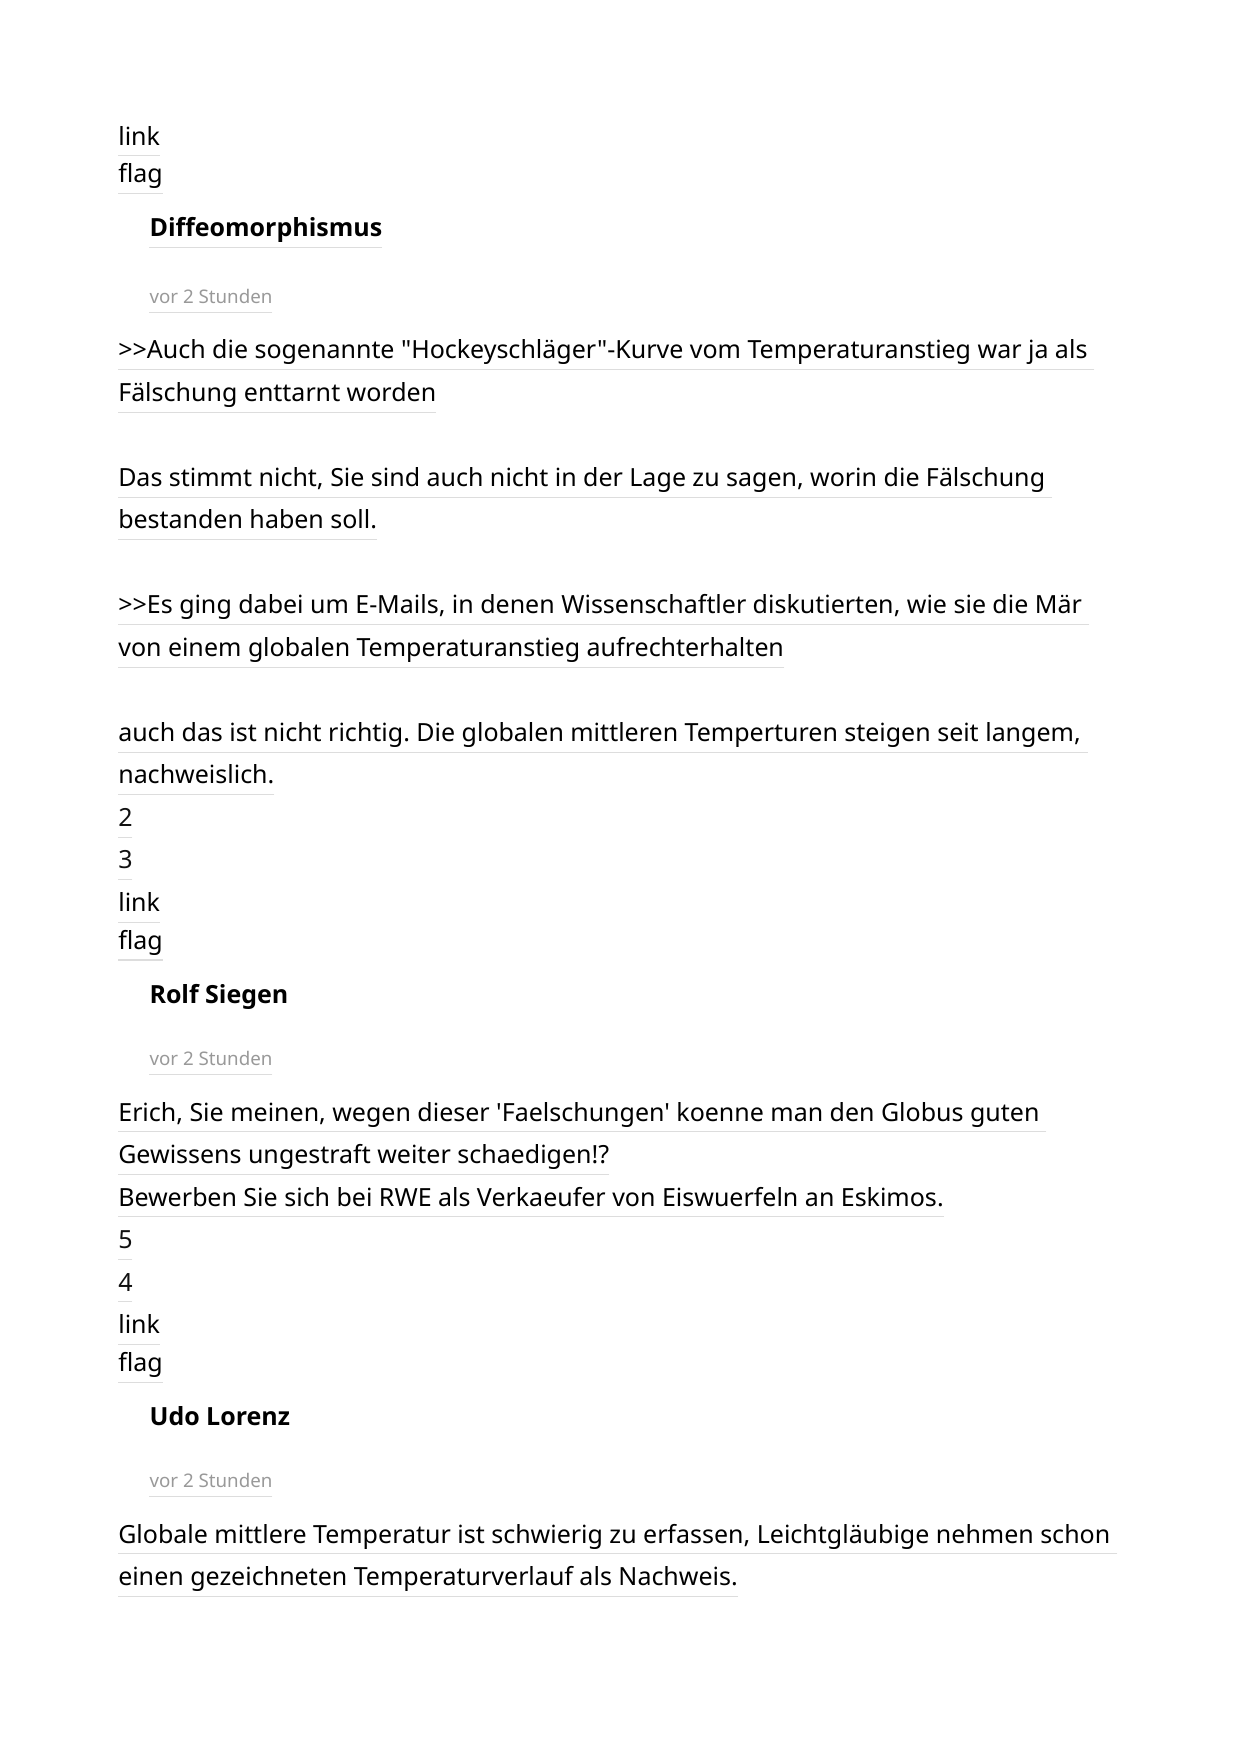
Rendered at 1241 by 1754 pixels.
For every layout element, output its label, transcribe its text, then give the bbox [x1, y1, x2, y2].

text 5 [118, 1222, 1122, 1260]
text flag [118, 156, 1122, 194]
text link [118, 1307, 1122, 1345]
text Globale mittlere Temperatur ist schwierig zu erfassen, Leichtgläubige nehmen schon einen gezeichneten Temperaturverlauf als Nachweis. [118, 1516, 1122, 1597]
text link [118, 118, 1122, 156]
text 3 [118, 842, 1122, 880]
text Diffeomorphismus [149, 210, 1122, 248]
text flag [118, 923, 1122, 961]
text Rolf Siegen [149, 976, 1122, 1010]
text >>Auch die sogenannte "Hockeyschläger"-Kurve vom Temperaturanstieg war ja als Fälschung enttarnt worden Das stimmt nicht, Sie sind auch nicht in der Lage zu sagen, worin die Fälschung bestanden haben soll. >>Es ging dabei um E-Mails, in denen Wissenschaftler diskutierten, wie sie die Mär von einem globalen Temperaturanstieg aufrechterhalten auch das ist nicht richtig. Die globalen mittleren Temperturen steigen seit langem, nachweislich. [118, 332, 1122, 795]
text vor 2 Stunden [149, 1046, 1117, 1075]
text 4 [118, 1264, 1122, 1302]
text Erich, Sie meinen, wegen dieser 'Faelschungen' koenne man den Globus guten Gewissens ungestraft weiter schaedigen!? Bewerben Sie sich bei RWE als Verkaeufer von Eiswuerfeln an Eskimos. [118, 1094, 1122, 1217]
text vor 2 Stunden [149, 283, 1117, 313]
text Udo Lorenz [149, 1398, 1122, 1432]
text 2 [118, 799, 1122, 838]
text link [118, 884, 1122, 923]
text vor 2 Stunden [149, 1468, 1117, 1497]
text flag [118, 1345, 1122, 1383]
